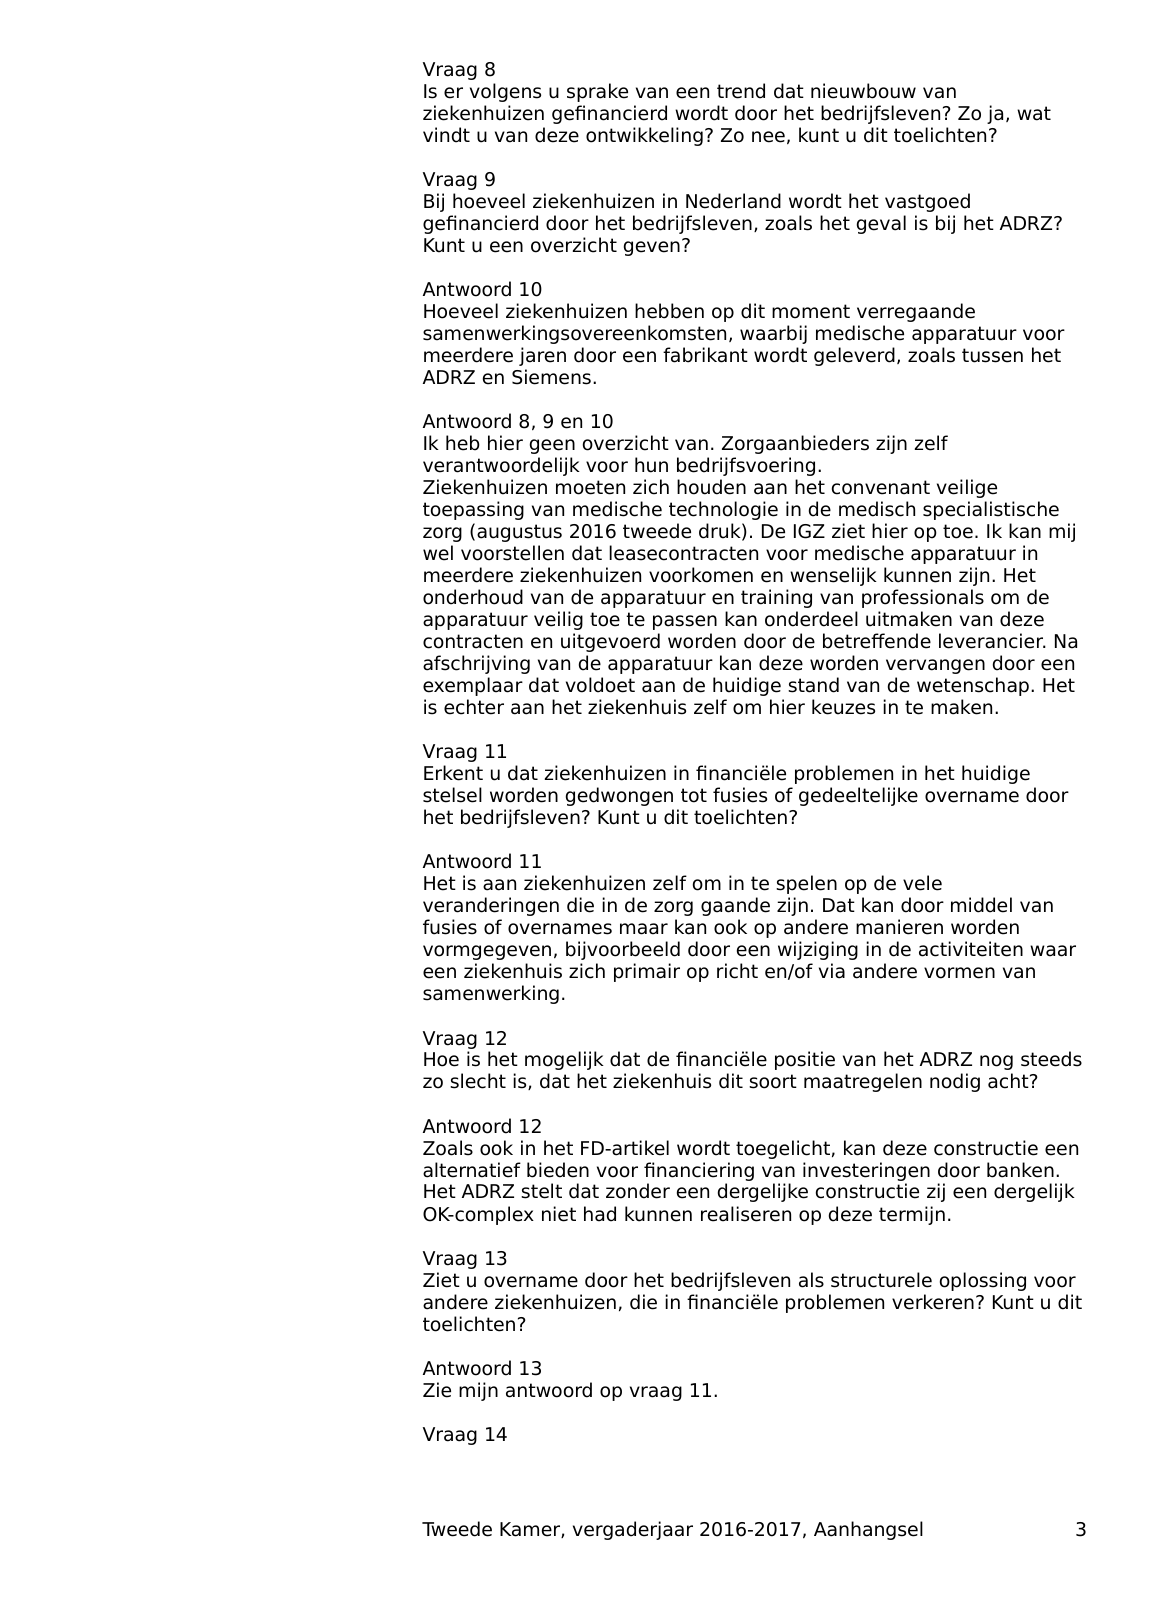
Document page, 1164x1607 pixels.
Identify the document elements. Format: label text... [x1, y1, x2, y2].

text Antwoord 12 [422, 1116, 1087, 1137]
text Erkent u dat ziekenhuizen in financiële problemen in het huidige stelsel worden gedwongen tot fusies of gedeeltelijke overname door het bedrijfsleven? Kunt u dit toelichten? [422, 763, 1087, 829]
text Vraag 11 [422, 741, 1087, 763]
text Zie mijn antwoord op vraag 11. [422, 1380, 1087, 1402]
text Vraag 14 [422, 1424, 1087, 1446]
text Bij hoeveel ziekenhuizen in Nederland wordt het vastgoed gefinancierd door het bedrijfsleven, zoals het geval is bij het ADRZ? Kunt u een overzicht geven? [422, 191, 1087, 257]
text Antwoord 10 [422, 279, 1087, 301]
text Vraag 9 [422, 169, 1087, 191]
text Hoeveel ziekenhuizen hebben op dit moment verregaande samenwerkingsovereenkomsten, waarbij medische apparatuur voor meerdere jaren door een fabrikant wordt geleverd, zoals tussen het ADRZ en Siemens. [422, 301, 1087, 389]
text Zoals ook in het FD-artikel wordt toegelicht, kan deze constructie een alternatief bieden voor financiering van investeringen door banken. Het ADRZ stelt dat zonder een dergelijke constructie zij een dergelijk OK-complex niet had kunnen realiseren op deze termijn. [422, 1137, 1087, 1225]
text Ziekenhuizen moeten zich houden aan het convenant veilige toepassing van medische technologie in de medisch specialistische zorg (augustus 2016 tweede druk). De IGZ ziet hier op toe. Ik kan mij wel voorstellen dat leasecontracten voor medische apparatuur in meerdere ziekenhuizen voorkomen en wenselijk kunnen zijn. Het onderhoud van de apparatuur en training van professionals om de apparatuur veilig toe te passen kan onderdeel uitmaken van deze contracten en uitgevoerd worden door de betreffende leverancier. Na afschrijving van de apparatuur kan deze worden vervangen door een exemplaar dat voldoet aan de huidige stand van de wetenschap. Het is echter aan het ziekenhuis zelf om hier keuzes in te maken. [422, 477, 1087, 719]
text Vraag 13 [422, 1248, 1087, 1269]
text Ziet u overname door het bedrijfsleven als structurele oplossing voor andere ziekenhuizen, die in financiële problemen verkeren? Kunt u dit toelichten? [422, 1269, 1087, 1336]
text Hoe is het mogelijk dat de financiële positie van het ADRZ nog steeds zo slecht is, dat het ziekenhuis dit soort maatregelen nodig acht? [422, 1049, 1087, 1093]
text Is er volgens u sprake van een trend dat nieuwbouw van ziekenhuizen gefinancierd wordt door het bedrijfsleven? Zo ja, wat vindt u van deze ontwikkeling? Zo nee, kunt u dit toelichten? [422, 81, 1087, 147]
text Antwoord 8, 9 en 10 [422, 411, 1087, 433]
text Ik heb hier geen overzicht van. Zorgaanbieders zijn zelf verantwoordelijk voor hun bedrijfsvoering. [422, 433, 1087, 477]
text Antwoord 13 [422, 1358, 1087, 1380]
text Vraag 8 [422, 59, 1087, 81]
text Antwoord 11 [422, 851, 1087, 873]
text Het is aan ziekenhuizen zelf om in te spelen op de vele veranderingen die in de zorg gaande zijn. Dat kan door middel van fusies of overnames maar kan ook op andere manieren worden vormgegeven, bijvoorbeeld door een wijziging in de activiteiten waar een ziekenhuis zich primair op richt en/of via andere vormen van samenwerking. [422, 873, 1087, 1005]
text Vraag 12 [422, 1027, 1087, 1049]
